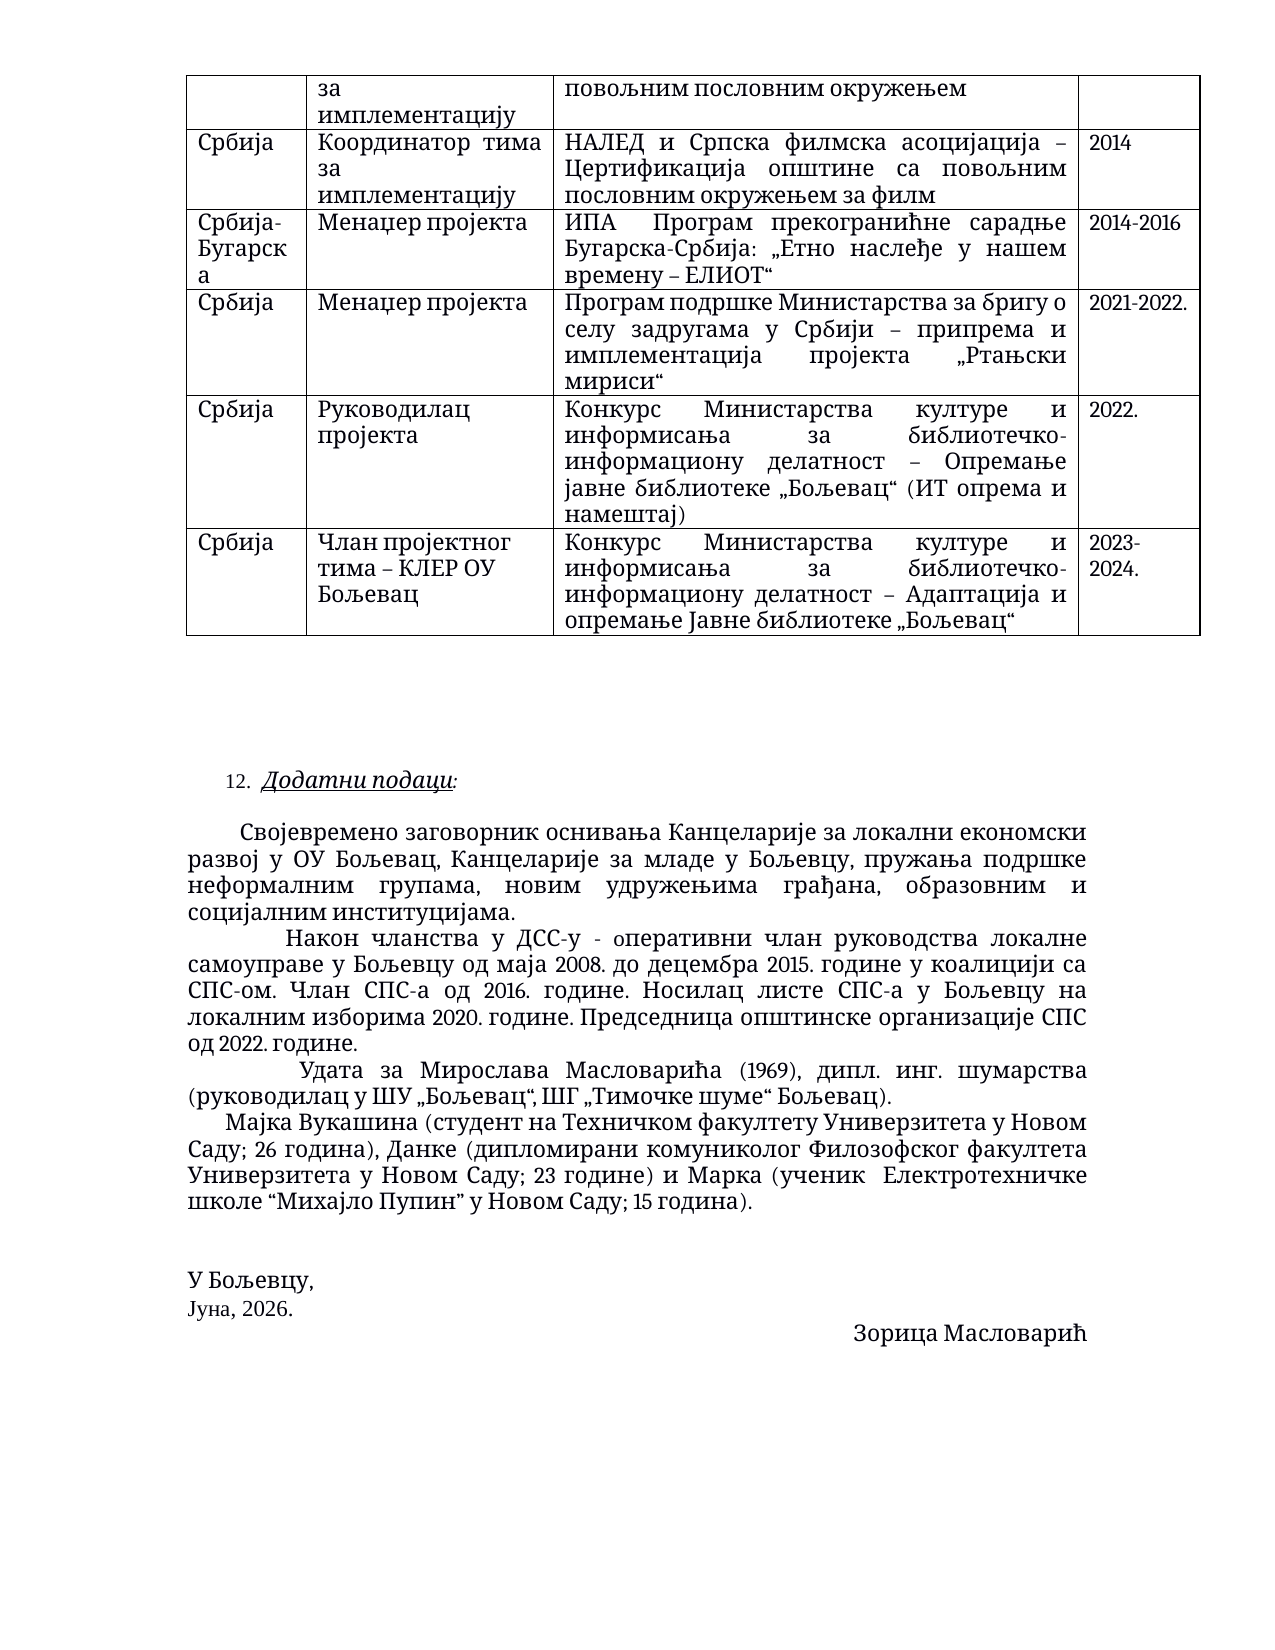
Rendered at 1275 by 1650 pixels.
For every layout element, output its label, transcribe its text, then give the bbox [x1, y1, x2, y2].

table_cell Члан пројектног тима – КЛЕР ОУ Бољевац [307, 529, 553, 635]
table_cell Србија [187, 529, 306, 635]
text Након чланства у ДСС-у - oперативни члан руководства локалне самоуправе у Бољевцу од маја 2008. до децембра 2015. године у коалицији са СПС-ом. Члан СПС-а од 2016. године. Носилац листе СПС-а у Бољевцу на локалним изборима 2020. године. Председница општинске организације СПС од 2022. године. [187, 926, 1087, 1057]
table_cell Менаџер пројекта [307, 210, 553, 289]
table_cell ИПА Програм прекогранићне сарадње Бугарска-Србија: „Етно наслеђе у нашем времену – ЕЛИОТ“ [554, 210, 1078, 289]
text Удата за Мирослава Масловарића (1969), дипл. инг. шумарства (руководилац у ШУ „Бољевац“, ШГ „Тимочке шуме“ Бољевац). [187, 1057, 1087, 1110]
table_cell [1079, 76, 1199, 129]
table_cell Менаџер пројекта [307, 290, 553, 395]
table_cell Србија [187, 396, 306, 528]
table_cell Програм подршке Министарства за бригу о селу задругама у Србији – припрема и имплементација пројекта „Ртањски мириси“ [554, 290, 1078, 395]
table_cell повољним пословним окружењем [554, 76, 1078, 129]
table_cell 2023-2024. [1079, 529, 1199, 635]
table_cell 2022. [1079, 396, 1199, 528]
table_cell Руководилац пројекта [307, 396, 553, 528]
list Додатни подаци: [225, 767, 1087, 794]
text Својевремено заговорник оснивања Канцеларије за локални економски развој у ОУ Бољевац, Канцеларије за младе у Бољевцу, пружања подршке неформалним групама, новим удружењима грађана, образовним и социјалним институцијама. [187, 820, 1087, 926]
table_cell Србија [187, 130, 306, 209]
table_cell за имплементацију [307, 76, 553, 129]
table_cell [187, 76, 306, 129]
text Зорица Масловарић [187, 1321, 1087, 1347]
table_cell Координатор тима за имплементацију [307, 130, 553, 209]
table_cell Србија-Бугарска [187, 210, 306, 289]
table_cell Конкурс Министарства културе и информисања за библиотечко-информациону делатност – Опремање јавне библиотеке „Бољевац“ (ИТ опрема и намештај) [554, 396, 1078, 528]
text Јуна, 2026. [187, 1294, 1087, 1321]
text Мајка Вукашина (студент на Техничком факултету Универзитета у Новом Саду; 26 година), Данке (дипломирани комуниколог Филозофског факултета Универзитета у Новом Саду; 23 године) и Марка (ученик Електротехничке школе “Михајло Пупин” у Новом Саду; 15 година). [187, 1110, 1087, 1216]
table_cell Конкурс Министарства културе и информисања за библиотечко-информациону делатност – Адаптација и опремање Јавне библиотеке „Бољевац“ [554, 529, 1078, 635]
table_cell 2014 [1079, 130, 1199, 209]
table_cell 2014-2016 [1079, 210, 1199, 289]
table_cell 2021-2022. [1079, 290, 1199, 395]
text У Бољевцу, [187, 1268, 1087, 1294]
table_cell Србија [187, 290, 306, 395]
table_cell НАЛЕД и Српска филмска асоцијација – Цертификација општине са повољним пословним окружењем за филм [554, 130, 1078, 209]
